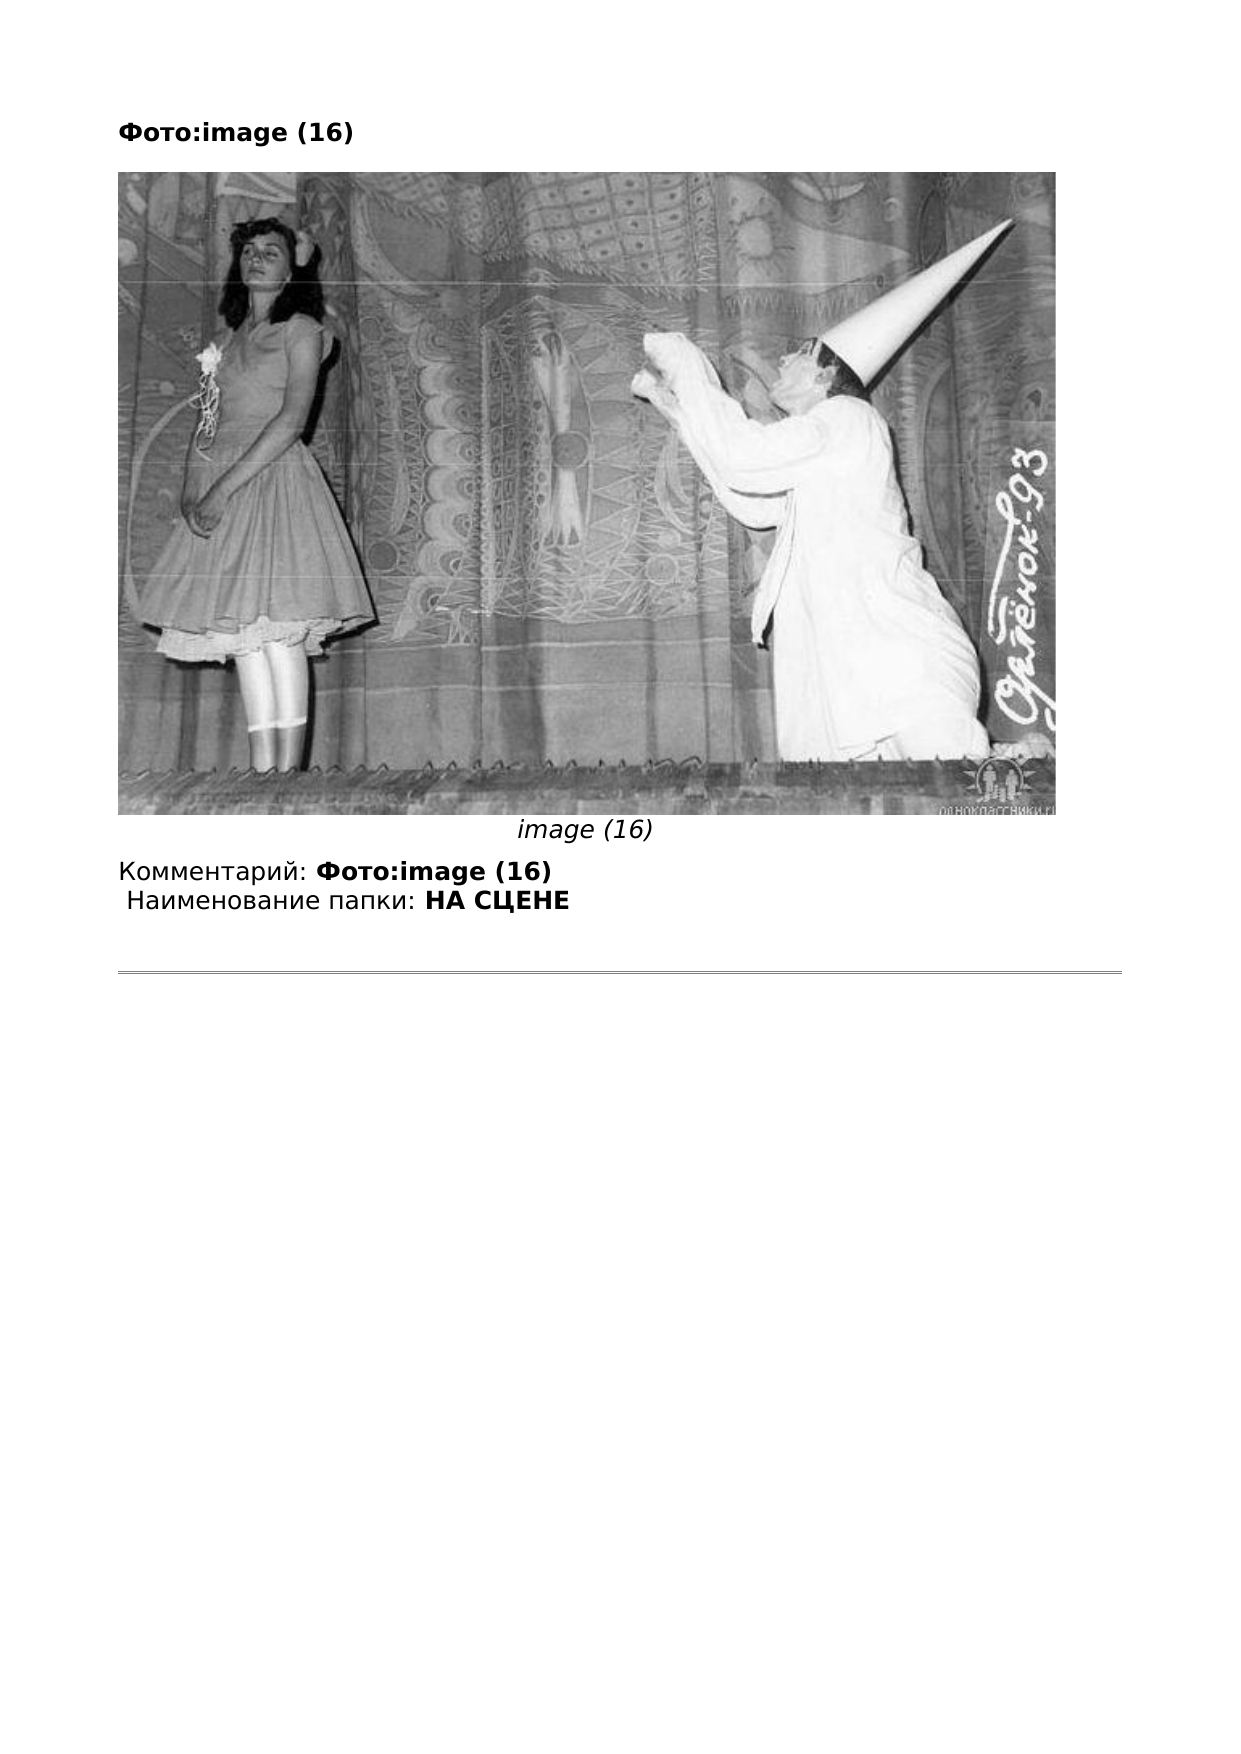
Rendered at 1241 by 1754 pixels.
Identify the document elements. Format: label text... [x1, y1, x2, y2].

text Комментарий: Фото:image (16) Наименование папки: НА СЦЕНЕ [118, 857, 1122, 944]
text image (16) [118, 815, 1056, 844]
subtitle Фото:image (16) [118, 118, 1122, 147]
picture [118, 172, 1056, 815]
